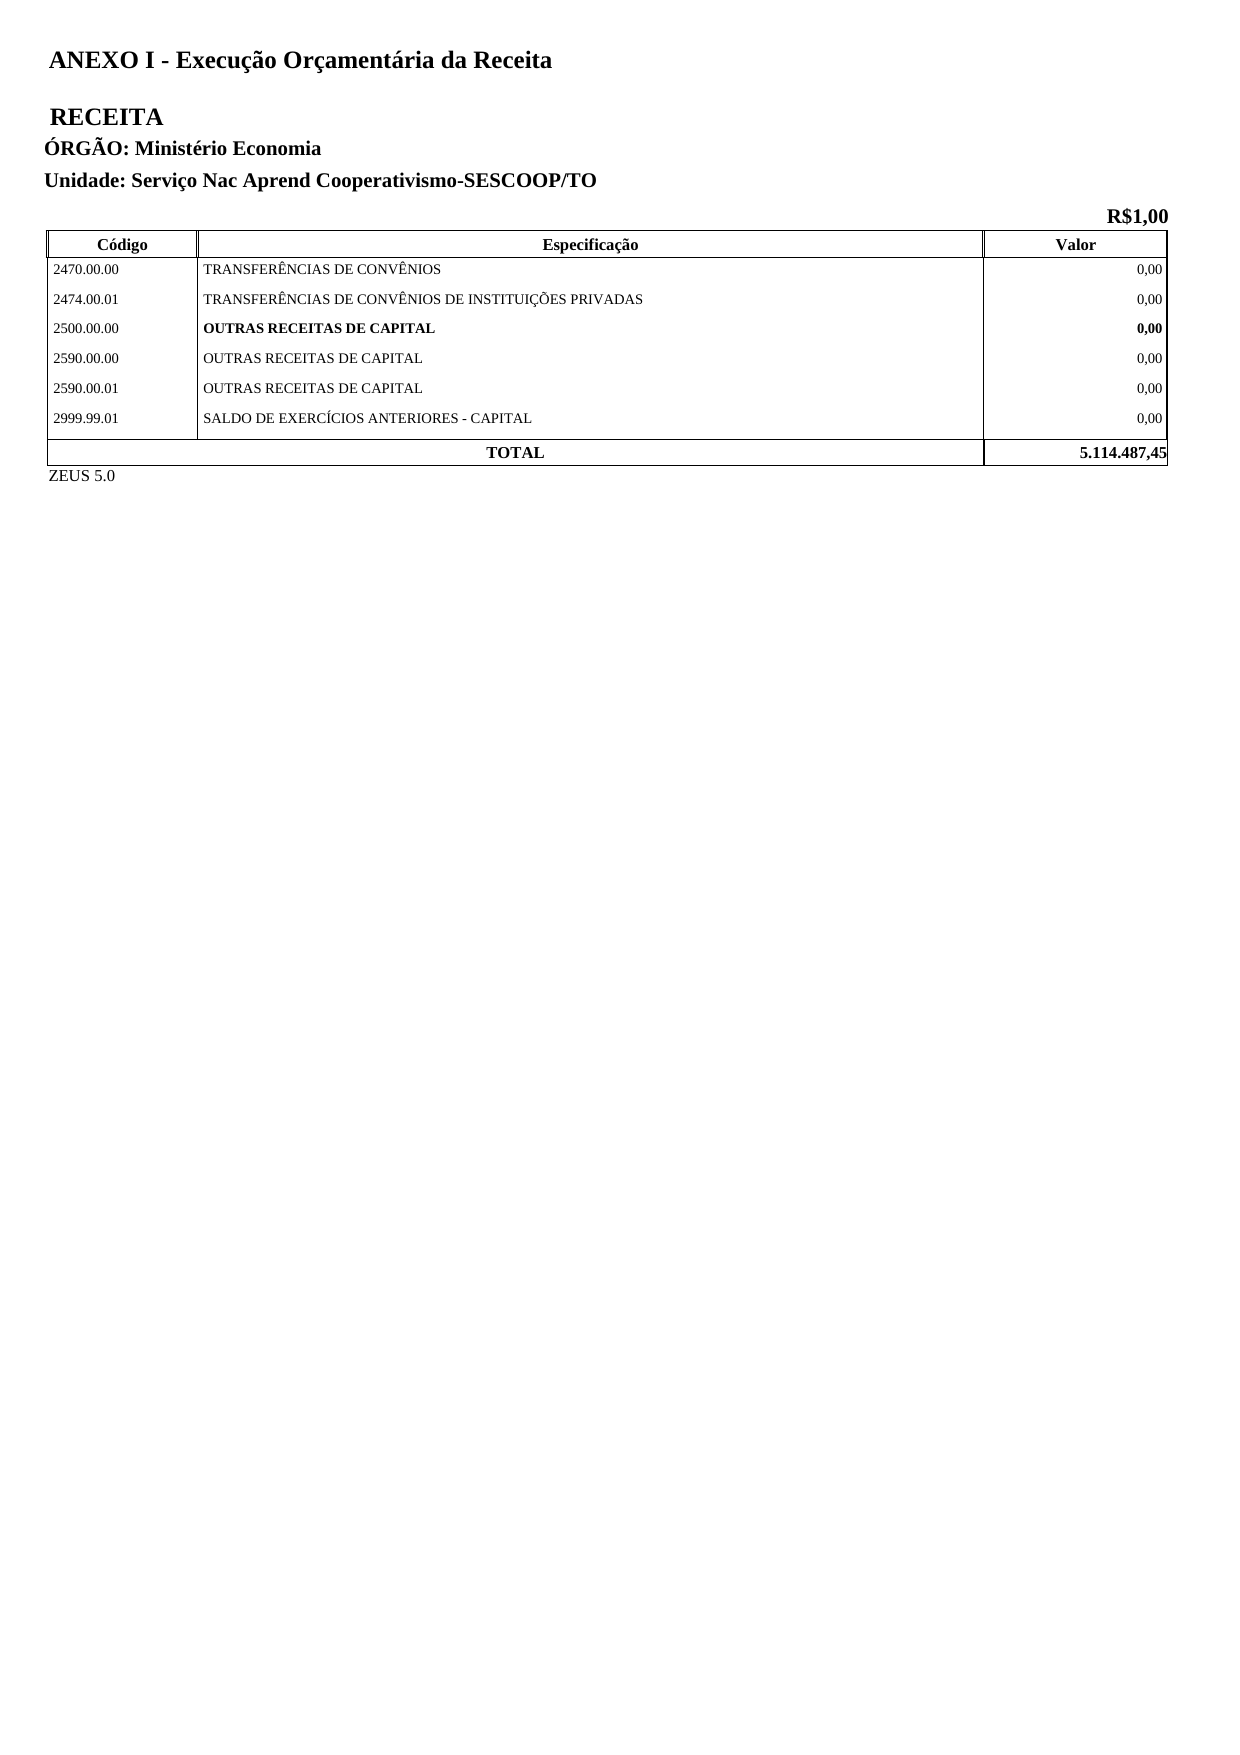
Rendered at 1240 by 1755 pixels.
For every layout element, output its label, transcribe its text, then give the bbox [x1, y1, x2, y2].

table_cell 2474.00.01 [48, 287, 197, 316]
table_header Especificação [199, 231, 982, 257]
table_cell OUTRAS RECEITAS DE CAPITAL [198, 316, 983, 346]
table_cell TOTAL [48, 440, 983, 465]
table_cell 0,00 [984, 406, 1166, 439]
table_cell SALDO DE EXERCÍCIOS ANTERIORES - CAPITAL [198, 406, 983, 439]
table_cell 2470.00.00 [48, 258, 197, 287]
table_cell 2500.00.00 [48, 316, 197, 346]
text R$1,00 [46, 204, 1168, 228]
table_cell TRANSFERÊNCIAS DE CONVÊNIOS [198, 258, 983, 287]
table_cell 0,00 [984, 316, 1166, 346]
text ÓRGÃO: Ministério Economia [44, 136, 1167, 160]
table_cell 5.114.487,45 [985, 440, 1167, 465]
table_cell OUTRAS RECEITAS DE CAPITAL [198, 376, 983, 406]
table_header Código [49, 231, 196, 257]
table_header Valor [985, 231, 1166, 257]
table_cell TRANSFERÊNCIAS DE CONVÊNIOS DE INSTITUIÇÕES PRIVADAS [198, 287, 983, 316]
table_cell OUTRAS RECEITAS DE CAPITAL [198, 346, 983, 376]
text Unidade: Serviço Nac Aprend Cooperativismo-SESCOOP/TO [44, 168, 1167, 192]
table_cell 0,00 [984, 346, 1166, 376]
table_cell 2590.00.01 [48, 376, 197, 406]
table_cell 2590.00.00 [48, 346, 197, 376]
table_cell 0,00 [984, 258, 1166, 287]
subtitle RECEITA [49, 102, 1167, 131]
table_cell 0,00 [984, 376, 1166, 406]
subtitle ZEUS 5.0 [48, 466, 1167, 485]
table_cell 2999.99.01 [48, 406, 197, 439]
table_cell 0,00 [984, 287, 1166, 316]
text ANEXO I - Execução Orçamentária da Receita [48, 45, 1167, 74]
